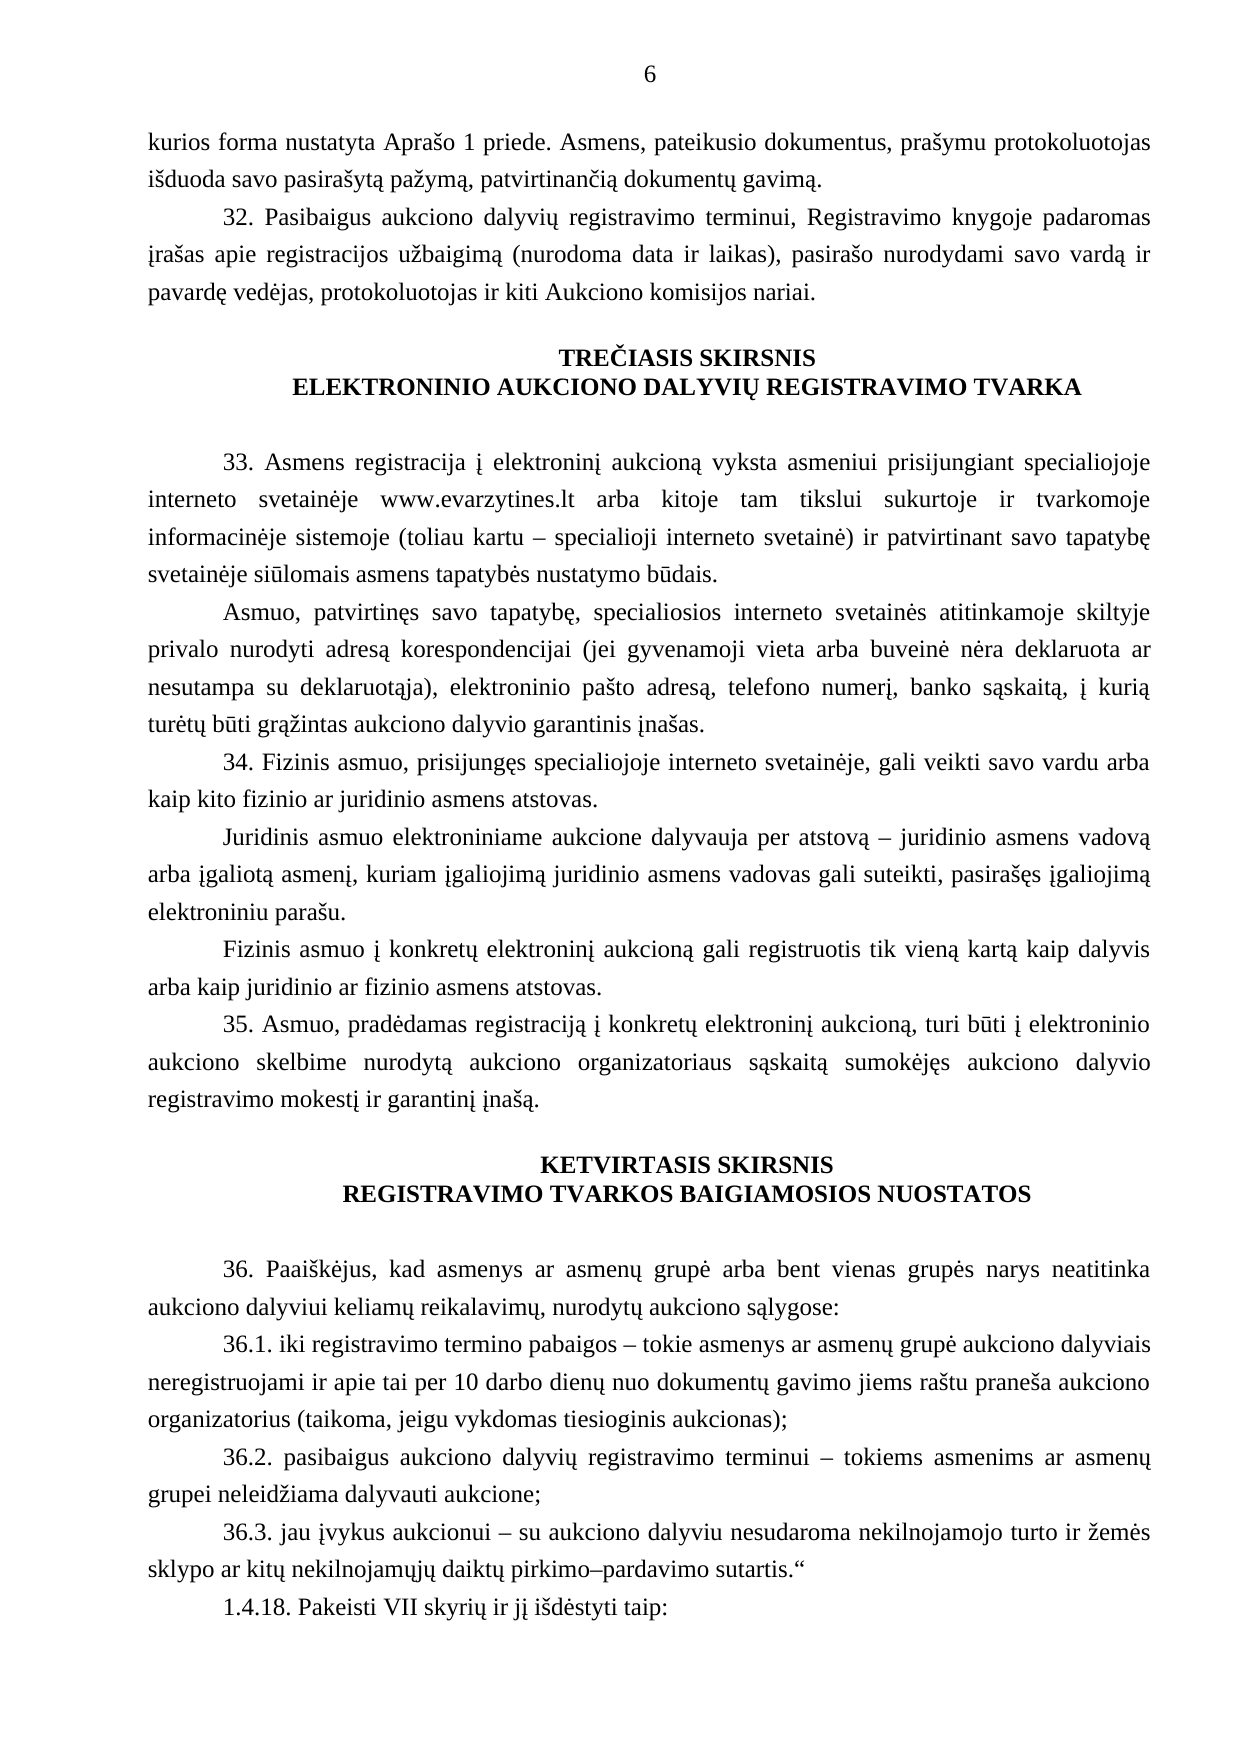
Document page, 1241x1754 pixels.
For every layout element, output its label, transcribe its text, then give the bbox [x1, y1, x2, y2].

text KETVIRTASIS SKIRSNIS [148, 1151, 1152, 1179]
text REGISTRAVIMO TVARKOS BAIGIAMOSIOS NUOSTATOS [148, 1179, 1152, 1208]
text 36. Paaiškėjus, kad asmenys ar asmenų grupė arba bent vienas grupės narys neatitinka aukciono dalyviui keliamų reikalavimų, nurodytų aukciono sąlygose: [148, 1246, 1152, 1321]
text 36.3. jau įvykus aukcionui – su aukciono dalyviu nesudaroma nekilnojamojo turto ir žemės sklypo ar kitų nekilnojamųjų daiktų pirkimo–pardavimo sutartis.“ [148, 1508, 1152, 1583]
text 32. Pasibaigus aukciono dalyvių registravimo terminui, Registravimo knygoje padaromas įrašas apie registracijos užbaigimą (nurodoma data ir laikas), pasirašo nurodydami savo vardą ir pavardę vedėjas, protokoluotojas ir kiti Aukciono komisijos nariai. [148, 193, 1152, 306]
text ELEKTRONINIO AUKCIONO DALYVIŲ REGISTRAVIMO TVARKA [148, 372, 1152, 401]
text 33. Asmens registracija į elektroninį aukcioną vyksta asmeniui prisijungiant specialiojoje interneto svetainėje www.evarzytines.lt arba kitoje tam tikslui sukurtoje ir tvarkomoje informacinėje sistemoje (toliau kartu – specialioji interneto svetainė) ir patvirtinant savo tapatybę svetainėje siūlomais asmens tapatybės nustatymo būdais. [148, 438, 1152, 588]
text 36.1. iki registravimo termino pabaigos – tokie asmenys ar asmenų grupė aukciono dalyviais neregistruojami ir apie tai per 10 darbo dienų nuo dokumentų gavimo jiems raštu praneša aukciono organizatorius (taikoma, jeigu vykdomas tiesioginis aukcionas); [148, 1321, 1152, 1433]
text 34. Fizinis asmuo, prisijungęs specialiojoje interneto svetainėje, gali veikti savo vardu arba kaip kito fizinio ar juridinio asmens atstovas. [148, 738, 1152, 813]
text Juridinis asmuo elektroniniame aukcione dalyvauja per atstovą – juridinio asmens vadovą arba įgaliotą asmenį, kuriam įgaliojimą juridinio asmens vadovas gali suteikti, pasirašęs įgaliojimą elektroniniu parašu. [148, 813, 1152, 926]
text Asmuo, patvirtinęs savo tapatybę, specialiosios interneto svetainės atitinkamoje skiltyje privalo nurodyti adresą korespondencijai (jei gyvenamoji vieta arba buveinė nėra deklaruota ar nesutampa su deklaruotąja), elektroninio pašto adresą, telefono numerį, banko sąskaitą, į kurią turėtų būti grąžintas aukciono dalyvio garantinis įnašas. [148, 588, 1152, 738]
text 1.4.18. Pakeisti VII skyrių ir jį išdėstyti taip: [148, 1583, 1152, 1621]
text 35. Asmuo, pradėdamas registraciją į konkretų elektroninį aukcioną, turi būti į elektroninio aukciono skelbime nurodytą aukciono organizatoriaus sąskaitą sumokėjęs aukciono dalyvio registravimo mokestį ir garantinį įnašą. [148, 1001, 1152, 1113]
text TREČIASIS SKIRSNIS [148, 343, 1152, 372]
text 36.2. pasibaigus aukciono dalyvių registravimo terminui – tokiems asmenims ar asmenų grupei neleidžiama dalyvauti aukcione; [148, 1433, 1152, 1508]
text kurios forma nustatyta Aprašo 1 priede. Asmens, pateikusio dokumentus, prašymu protokoluotojas išduoda savo pasirašytą pažymą, patvirtinančią dokumentų gavimą. [148, 118, 1152, 193]
text Fizinis asmuo į konkretų elektroninį aukcioną gali registruotis tik vieną kartą kaip dalyvis arba kaip juridinio ar fizinio asmens atstovas. [148, 926, 1152, 1001]
